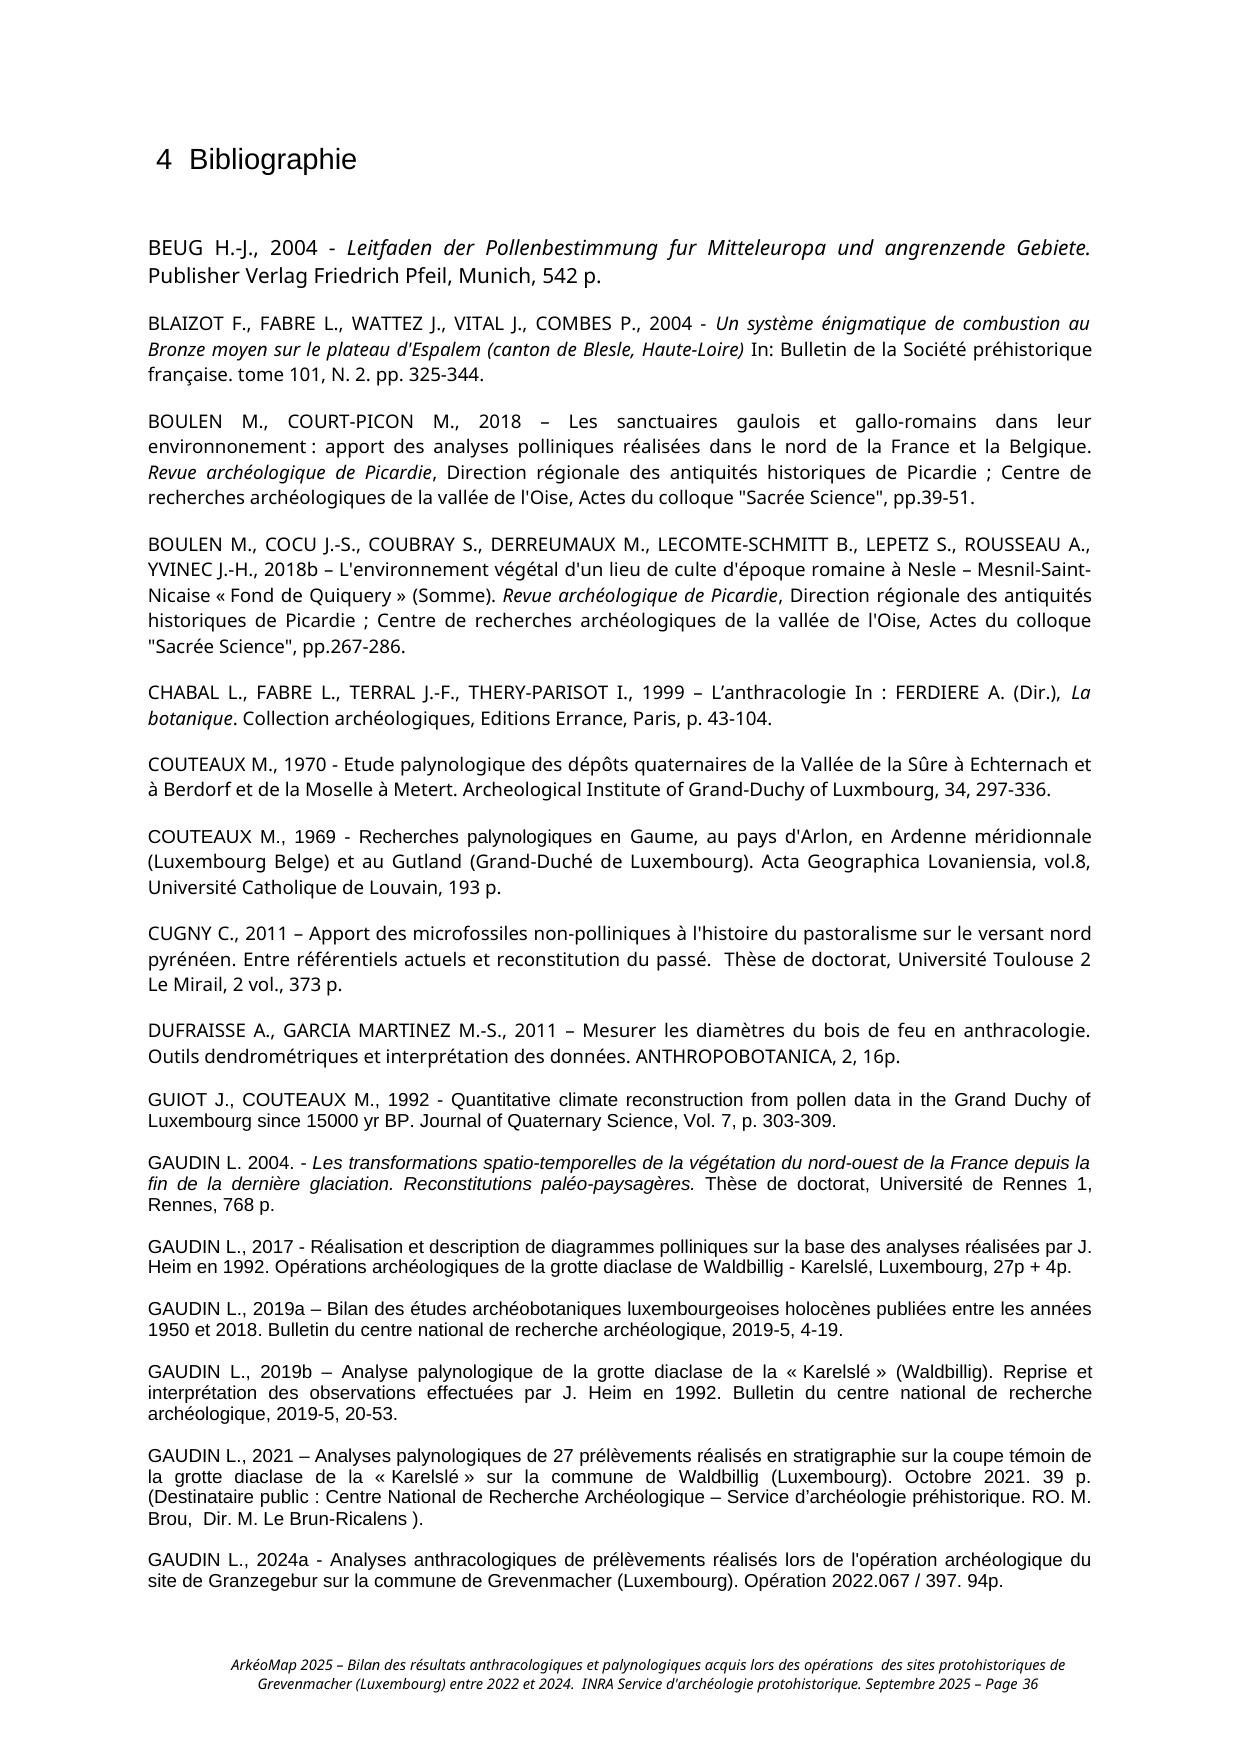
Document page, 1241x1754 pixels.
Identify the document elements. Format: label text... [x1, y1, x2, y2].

text GAUDIN L., 2021 – Analyses palynologiques de 27 prélèvements réalisés en stratigraphie sur la coupe témoin de la grotte diaclase de la « Karelslé » sur la commune de Waldbillig (Luxembourg). Octobre 2021. 39 p. (Destinataire public : Centre National de Recherche Archéologique – Service d’archéologie préhistorique. RO. M. Brou, Dir. M. Le Brun-Ricalens ). [148, 1445, 1092, 1529]
text GAUDIN L. 2004. - Les transformations spatio-temporelles de la végétation du nord-ouest de la France depuis la fin de la dernière glaciation. Reconstitutions paléo-paysagères. Thèse de doctorat, Université de Rennes 1, Rennes, 768 p. [148, 1152, 1092, 1215]
text GUIOT J., COUTEAUX M., 1992 - Quantitative climate reconstruction from pollen data in the Grand Duchy of Luxembourg since 15000 yr BP. Journal of Quaternary Science, Vol. 7, p. 303-309. [148, 1090, 1092, 1132]
text CUGNY C., 2011 – Apport des microfossiles non-polliniques à l'histoire du pastoralisme sur le versant nord pyrénéen. Entre référentiels actuels et reconstitution du passé. Thèse de doctorat, Université Toulouse 2 Le Mirail, 2 vol., 373 p. [148, 920, 1092, 997]
text BOULEN M., COURT-PICON M., 2018 – Les sanctuaires gaulois et gallo-romains dans leur environnonement : apport des analyses polliniques réalisées dans le nord de la France et la Belgique. Revue archéologique de Picardie, Direction régionale des antiquités historiques de Picardie ; Centre de recherches archéologiques de la vallée de l'Oise, Actes du colloque "Sacrée Science", pp.39-51. [148, 408, 1092, 510]
text COUTEAUX M., 1970 - Etude palynologique des dépôts quaternaires de la Vallée de la Sûre à Echternach et à Berdorf et de la Moselle à Metert. Archeological Institute of Grand-Duchy of Luxmbourg, 34, 297-336. [148, 751, 1092, 802]
text GAUDIN L., 2017 - Réalisation et description de diagrammes polliniques sur la base des analyses réalisées par J. Heim en 1992. Opérations archéologiques de la grotte diaclase de Waldbillig - Karelslé, Luxembourg, 27p + 4p. [148, 1236, 1092, 1278]
text CHABAL L., FABRE L., TERRAL J.-F., THERY-PARISOT I., 1999 – L’anthracologie In : FERDIERE A. (Dir.), La botanique. Collection archéologiques, Editions Errance, Paris, p. 43-104. [148, 679, 1092, 730]
subtitle Bibliographie [148, 143, 1092, 176]
text BLAIZOT F., FABRE L., WATTEZ J., VITAL J., COMBES P., 2004 - Un système énigmatique de combustion au Bronze moyen sur le plateau d'Espalem (canton de Blesle, Haute-Loire) In: Bulletin de la Société préhistorique française. tome 101, N. 2. pp. 325-344. [148, 311, 1092, 387]
text GAUDIN L., 2019a – Bilan des études archéobotaniques luxembourgeoises holocènes publiées entre les années 1950 et 2018. Bulletin du centre national de recherche archéologique, 2019-5, 4-19. [148, 1299, 1092, 1341]
text COUTEAUX M., 1969 - Recherches palynologiques en Gaume, au pays d'Arlon, en Ardenne méridionnale (Luxembourg Belge) et au Gutland (Grand-Duché de Luxembourg). Acta Geographica Lovaniensia, vol.8, Université Catholique de Louvain, 193 p. [148, 823, 1092, 899]
text BOULEN M., COCU J.-S., COUBRAY S., DERREUMAUX M., LECOMTE-SCHMITT B., LEPETZ S., ROUSSEAU A., YVINEC J.-H., 2018b – L'environnement végétal d'un lieu de culte d'époque romaine à Nesle – Mesnil-Saint-Nicaise « Fond de Quiquery » (Somme). Revue archéologique de Picardie, Direction régionale des antiquités historiques de Picardie ; Centre de recherches archéologiques de la vallée de l'Oise, Actes du colloque "Sacrée Science", pp.267-286. [148, 531, 1092, 658]
text DUFRAISSE A., GARCIA MARTINEZ M.-S., 2011 – Mesurer les diamètres du bois de feu en anthracologie. Outils dendrométriques et interprétation des données. ANTHROPOBOTANICA, 2, 16p. [148, 1018, 1092, 1069]
text GAUDIN L., 2024a - Analyses anthracologiques de prélèvements réalisés lors de l'opération archéologique du site de Granzegebur sur la commune de Grevenmacher (Luxembourg). Opération 2022.067 / 397. 94p. [148, 1550, 1092, 1592]
text GAUDIN L., 2019b – Analyse palynologique de la grotte diaclase de la « Karelslé » (Waldbillig). Reprise et interprétation des observations effectuées par J. Heim en 1992. Bulletin du centre national de recherche archéologique, 2019-5, 20-53. [148, 1361, 1092, 1424]
text BEUG H.-J., 2004 - Leitfaden der Pollenbestimmung fur Mitteleuropa und angrenzende Gebiete. Publisher Verlag Friedrich Pfeil, Munich, 542 p. [148, 233, 1092, 290]
